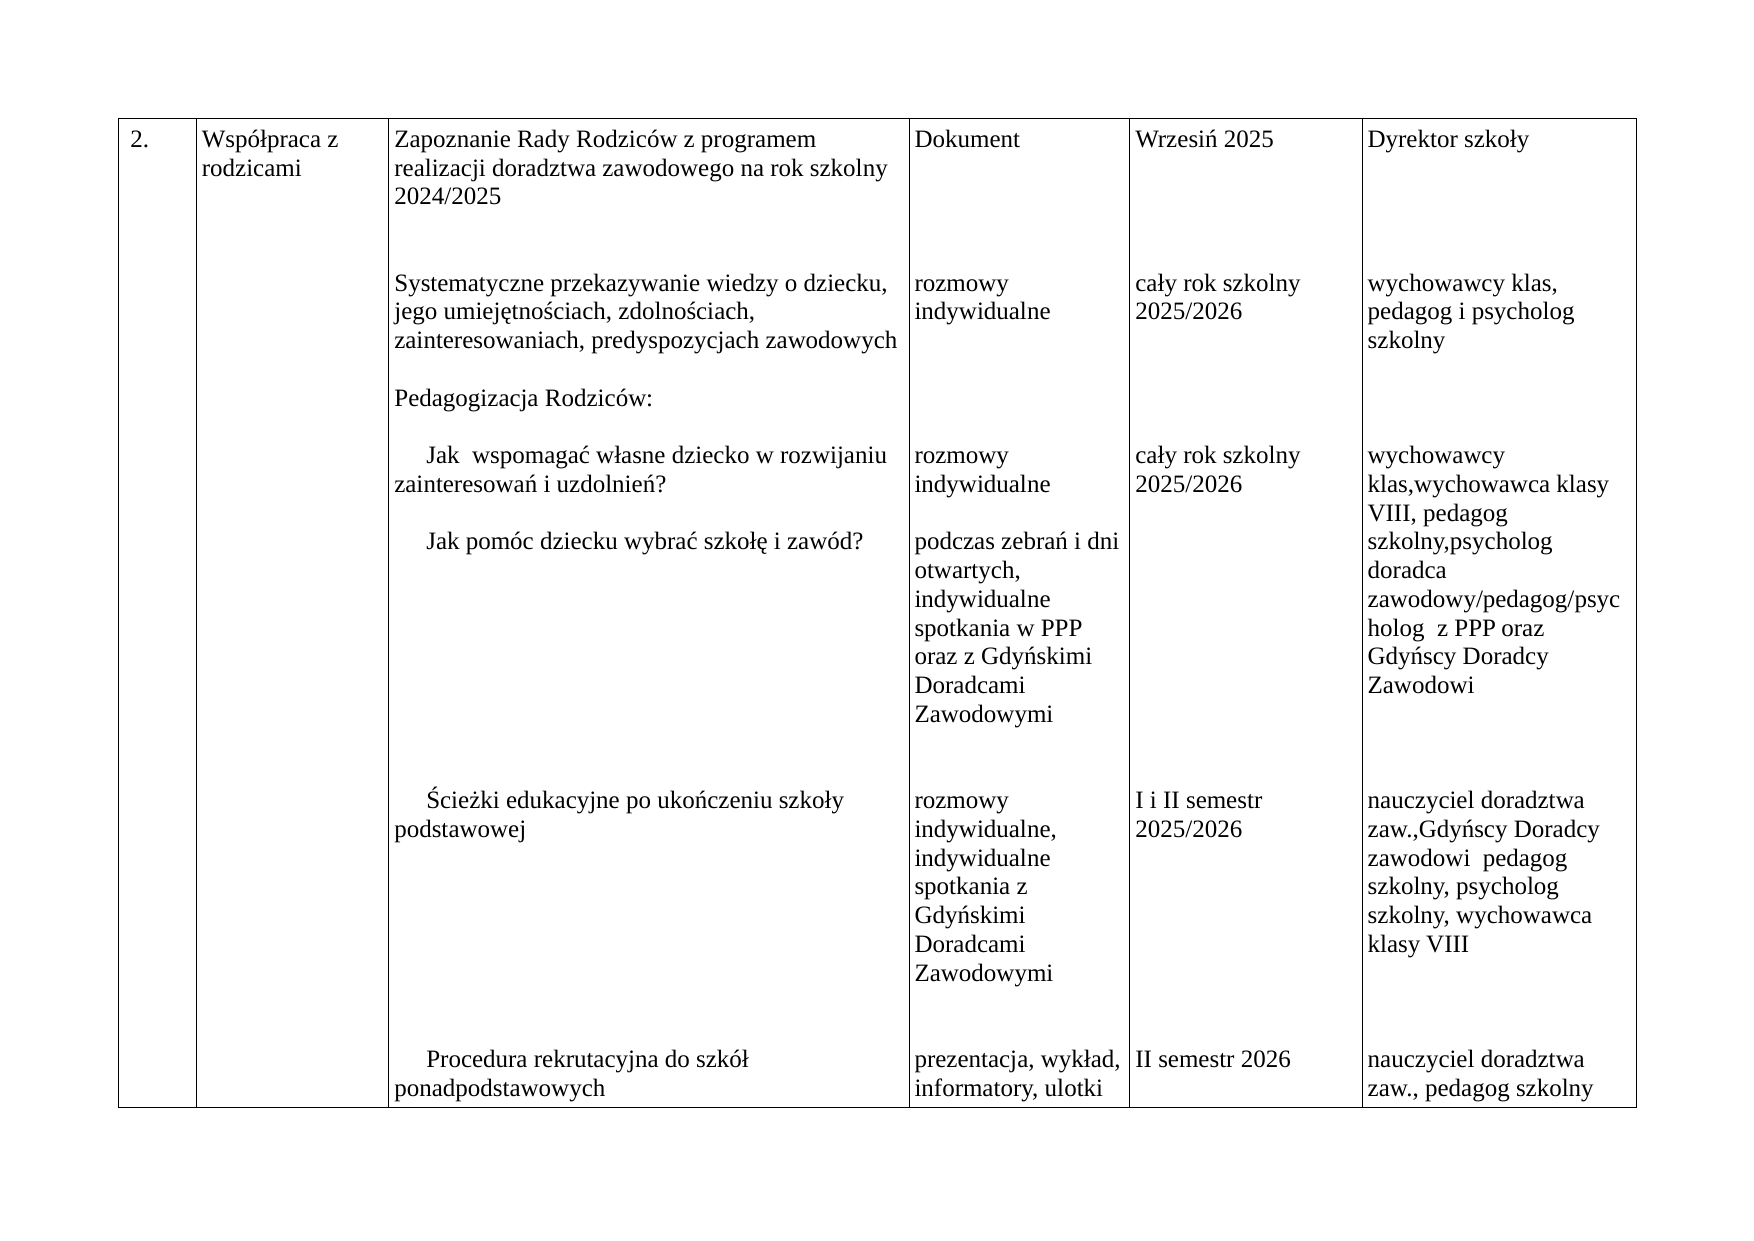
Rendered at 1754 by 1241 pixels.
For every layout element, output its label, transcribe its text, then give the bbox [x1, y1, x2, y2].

table_cell Wrzesiń 2025 cały rok szkolny 2025/2026 cały rok szkolny 2025/2026 I i II semestr 2025/2026 II semestr 2026 [1130, 119, 1362, 1107]
table_cell Zapoznanie Rady Rodziców z programem realizacji doradztwa zawodowego na rok szkolny 2024/2025 Systematyczne przekazywanie wiedzy o dziecku, jego umiejętnościach, zdolnościach, zainteresowaniach, predyspozycjach zawodowych Pedagogizacja Rodziców:  Jak wspomagać własne dziecko w rozwijaniu zainteresowań i uzdolnień?  Jak pomóc dziecku wybrać szkołę i zawód?  Ścieżki edukacyjne po ukończeniu szkoły podstawowej  Procedura rekrutacyjna do szkół ponadpodstawowych [389, 119, 909, 1107]
table_cell 2. [119, 119, 196, 1107]
table_cell Dyrektor szkoły wychowawcy klas, pedagog i psycholog szkolny wychowawcy klas,wychowawca klasy VIII, pedagog szkolny,psycholog doradca zawodowy/pedagog/psycholog z PPP oraz Gdyńscy Doradcy Zawodowi nauczyciel doradztwa zaw.,Gdyńscy Doradcy zawodowi pedagog szkolny, psycholog szkolny, wychowawca klasy VIII nauczyciel doradztwa zaw., pedagog szkolny [1363, 119, 1636, 1107]
table_cell Współpraca z rodzicami [197, 119, 388, 1107]
table_cell Dokument rozmowy indywidualne rozmowy indywidualne podczas zebrań i dni otwartych, indywidualne spotkania w PPP oraz z Gdyńskimi Doradcami Zawodowymi rozmowy indywidualne, indywidualne spotkania z Gdyńskimi Doradcami Zawodowymi prezentacja, wykład, informatory, ulotki [910, 119, 1129, 1107]
